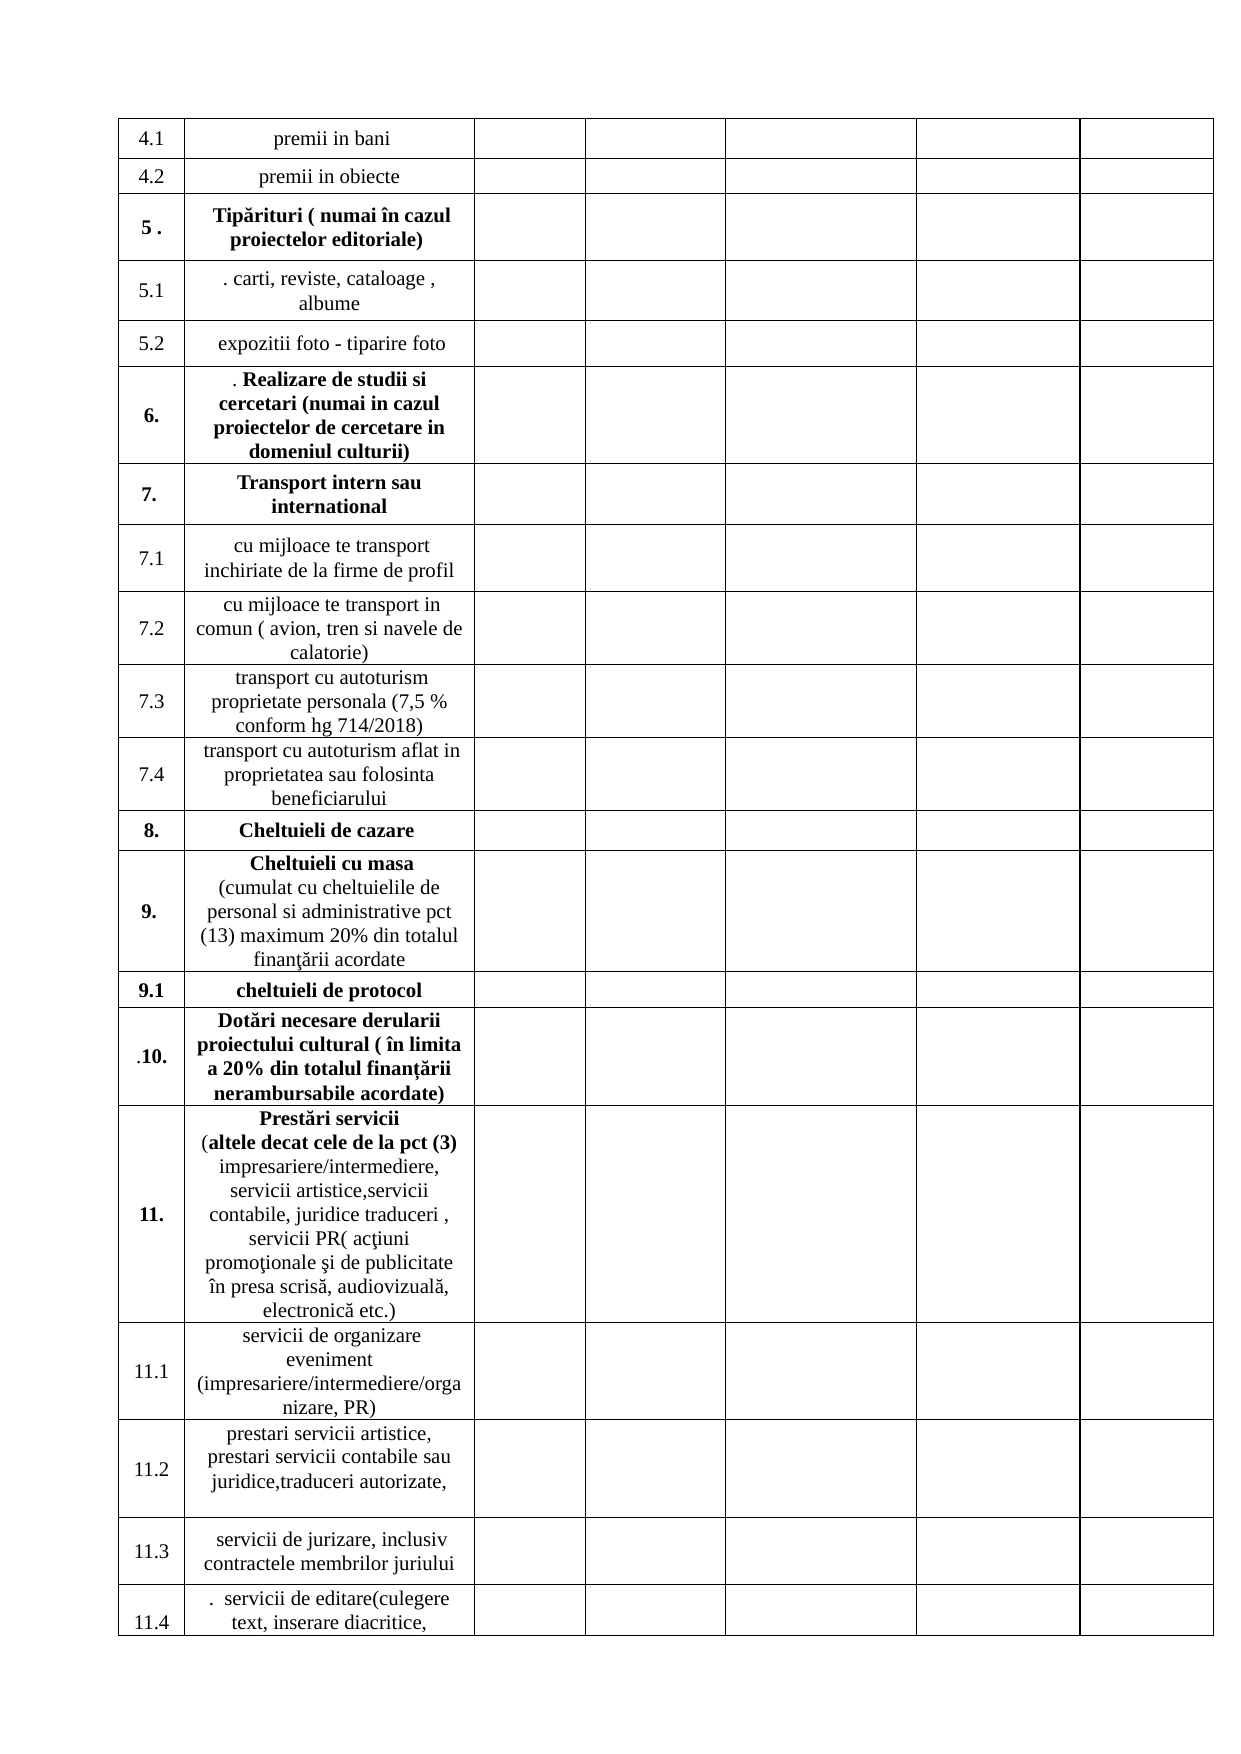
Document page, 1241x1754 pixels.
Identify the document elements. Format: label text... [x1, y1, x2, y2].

table_cell 7.4 [119, 738, 184, 810]
table_cell [586, 1008, 725, 1104]
table_cell [726, 665, 916, 737]
table_cell [475, 738, 585, 810]
table_cell [586, 321, 725, 366]
table_cell [726, 464, 916, 523]
table_cell 7.3 [119, 665, 184, 737]
table_cell [1081, 464, 1213, 523]
table_cell [726, 1518, 916, 1584]
table_cell [1081, 367, 1213, 463]
table_cell [726, 321, 916, 366]
table_cell [726, 261, 916, 320]
table_cell [586, 1106, 725, 1322]
table_cell [726, 1106, 916, 1322]
table_cell [475, 119, 585, 157]
table_cell [917, 119, 1079, 157]
table_cell [1081, 972, 1213, 1007]
table_cell Transport intern sau international [185, 464, 474, 523]
table_cell [1081, 261, 1213, 320]
table_cell [1081, 1323, 1213, 1419]
table_cell [586, 851, 725, 971]
table_cell [726, 1008, 916, 1104]
table_cell 4.1 [119, 119, 184, 157]
table_cell [1081, 159, 1213, 193]
table_cell 4.2 [119, 159, 184, 193]
table_cell 7. [119, 464, 184, 523]
table_cell [917, 1323, 1079, 1419]
table_cell 11.4 [119, 1585, 184, 1635]
table_cell [475, 321, 585, 366]
table_cell [586, 261, 725, 320]
table_cell [1081, 1106, 1213, 1322]
table_cell 9. [119, 851, 184, 971]
table_cell [475, 261, 585, 320]
table_cell [475, 159, 585, 193]
table_cell [726, 811, 916, 849]
table_cell Prestări servicii (altele decat cele de la pct (3) impresariere/intermediere, servicii artistice,servicii contabile, juridice traduceri , servicii PR( acţiuni promoţionale şi de publicitate în presa scrisă, audiovizuală, electronică etc.) [185, 1106, 474, 1322]
table_cell [726, 972, 916, 1007]
table_cell .10. [119, 1008, 184, 1104]
table_cell [1081, 592, 1213, 664]
table_cell . carti, reviste, cataloage , albume [185, 261, 474, 320]
table_cell [726, 1585, 916, 1635]
table_cell [586, 592, 725, 664]
table_cell [917, 1106, 1079, 1322]
table_cell 11.2 [119, 1420, 184, 1517]
table_cell Tipărituri ( numai în cazul proiectelor editoriale) [185, 194, 474, 260]
table_cell [726, 1323, 916, 1419]
table_cell [475, 525, 585, 591]
table_cell premii in bani [185, 119, 474, 157]
table_cell [586, 1585, 725, 1635]
table_cell 7.2 [119, 592, 184, 664]
table_cell transport cu autoturism aflat in proprietatea sau folosinta beneficiarului [185, 738, 474, 810]
table_cell [1081, 194, 1213, 260]
table_cell [917, 261, 1079, 320]
table_cell 7.1 [119, 525, 184, 591]
table_cell [917, 464, 1079, 523]
table_cell prestari servicii artistice, prestari servicii contabile sau juridice,traduceri autorizate, [185, 1420, 474, 1517]
table_cell 11.3 [119, 1518, 184, 1584]
table_cell [586, 1518, 725, 1584]
table_cell [475, 665, 585, 737]
table_cell [726, 851, 916, 971]
table_cell Cheltuieli cu masa (cumulat cu cheltuielile de personal si administrative pct (13) maximum 20% din totalul finanţării acordate [185, 851, 474, 971]
table_cell [586, 119, 725, 157]
table_cell [1081, 525, 1213, 591]
table_cell [917, 811, 1079, 849]
table_cell [586, 367, 725, 463]
table_cell [1081, 851, 1213, 971]
table_cell servicii de organizare eveniment (impresariere/intermediere/organizare, PR) [185, 1323, 474, 1419]
table_cell [475, 1323, 585, 1419]
table_cell 5 . [119, 194, 184, 260]
table_cell cheltuieli de protocol [185, 972, 474, 1007]
table_cell expozitii foto - tiparire foto [185, 321, 474, 366]
table_cell [475, 1585, 585, 1635]
table_cell [1081, 1585, 1213, 1635]
table_cell 9.1 [119, 972, 184, 1007]
table_cell transport cu autoturism proprietate personala (7,5 % conform hg 714/2018) [185, 665, 474, 737]
table_cell Dotări necesare derularii proiectului cultural ( în limita a 20% din totalul finanțării nerambursabile acordate) [185, 1008, 474, 1104]
table_cell cu mijloace te transport in comun ( avion, tren si navele de calatorie) [185, 592, 474, 664]
table_cell [917, 159, 1079, 193]
table_cell [1081, 811, 1213, 849]
table_cell [586, 738, 725, 810]
table_cell 8. [119, 811, 184, 849]
table_cell [475, 592, 585, 664]
table_cell [917, 851, 1079, 971]
table_cell 11.1 [119, 1323, 184, 1419]
table_cell [475, 1008, 585, 1104]
table_cell [475, 194, 585, 260]
table_cell Cheltuieli de cazare [185, 811, 474, 849]
table_cell servicii de jurizare, inclusiv contractele membrilor juriului [185, 1518, 474, 1584]
table_cell [475, 367, 585, 463]
table_cell [917, 367, 1079, 463]
table_cell [726, 194, 916, 260]
table_cell [475, 1420, 585, 1517]
table_cell 5.1 [119, 261, 184, 320]
table_cell . servicii de editare(culegere text, inserare diacritice, [185, 1585, 474, 1635]
table_cell [917, 525, 1079, 591]
table_cell [917, 194, 1079, 260]
table_cell [586, 811, 725, 849]
table_cell [917, 592, 1079, 664]
table_cell [726, 367, 916, 463]
table_cell [475, 1518, 585, 1584]
table_cell . Realizare de studii si cercetari (numai in cazul proiectelor de cercetare in domeniul culturii) [185, 367, 474, 463]
table_cell [917, 1518, 1079, 1584]
table_cell [586, 464, 725, 523]
table_cell [726, 525, 916, 591]
table_cell [475, 1106, 585, 1322]
table_cell [475, 972, 585, 1007]
table_cell [726, 159, 916, 193]
table_cell 5.2 [119, 321, 184, 366]
table_cell [726, 592, 916, 664]
table_cell [1081, 1518, 1213, 1584]
table_cell [586, 525, 725, 591]
table_cell [917, 665, 1079, 737]
table_cell [586, 1420, 725, 1517]
table_cell cu mijloace te transport inchiriate de la firme de profil [185, 525, 474, 591]
table_cell [1081, 1008, 1213, 1104]
table_cell [917, 321, 1079, 366]
table_cell [726, 738, 916, 810]
table_cell [475, 464, 585, 523]
table_cell [1081, 321, 1213, 366]
table_cell [475, 851, 585, 971]
table_cell [726, 1420, 916, 1517]
table_cell [726, 119, 916, 157]
table_cell [917, 1420, 1079, 1517]
table_cell [1081, 665, 1213, 737]
table_cell [586, 972, 725, 1007]
table_cell [586, 159, 725, 193]
table_cell [586, 194, 725, 260]
table_cell [917, 972, 1079, 1007]
table_cell 6. [119, 367, 184, 463]
table_cell [586, 665, 725, 737]
table_cell 11. [119, 1106, 184, 1322]
table_cell [917, 1585, 1079, 1635]
table_cell [917, 1008, 1079, 1104]
table_cell premii in obiecte [185, 159, 474, 193]
table_cell [1081, 738, 1213, 810]
table_cell [1081, 1420, 1213, 1517]
table_cell [586, 1323, 725, 1419]
table_cell [917, 738, 1079, 810]
table_cell [1081, 119, 1213, 157]
table_cell [475, 811, 585, 849]
